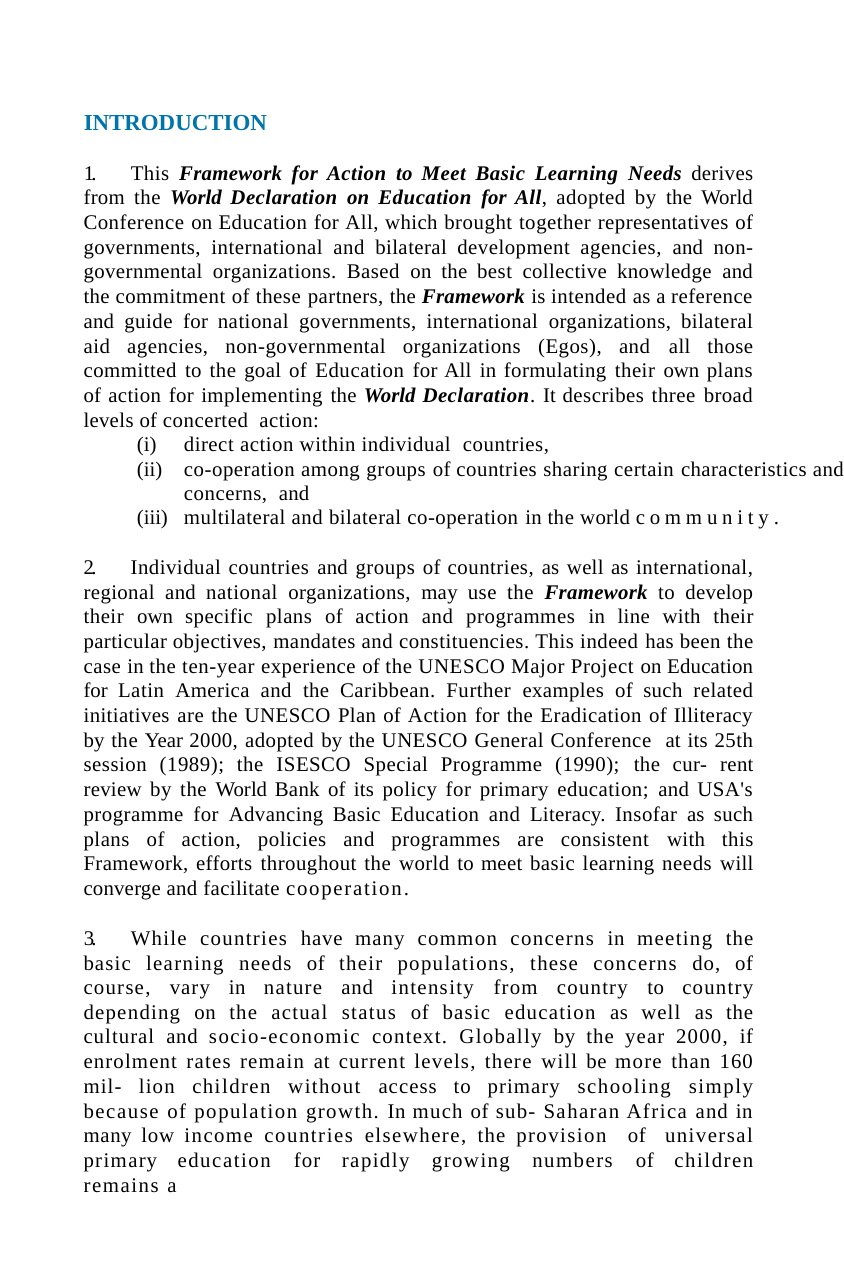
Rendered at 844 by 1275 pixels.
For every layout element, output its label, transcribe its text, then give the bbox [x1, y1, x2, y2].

list While countries have many common concerns in meeting the basic learning needs of their populations, these concerns do, of course, vary in nature and intensity from country to country depending on the actual status of basic education as well as the cultural and socio-economic context. Globally by the year 2000, if enrolment rates remain at current levels, there will be more than 160 mil- lion children without access to primary schooling simply because of population growth. In much of sub- Saharan Africa and in many low income countries elsewhere, the provision of universal primary education for rapidly growing numbers of children remains a [83, 926, 753, 1197]
list Individual countries and groups of countries, as well as international, regional and national organizations, may use the Framework to develop their own specific plans of action and programmes in line with their particular objectives, mandates and constituencies. This indeed has been the case in the ten-year experience of the UNESCO Major Project on Education for Latin America and the Caribbean. Further examples of such related initiatives are the UNESCO Plan of Action for the Eradication of Illiteracy by the Year 2000, adopted by the UNESCO General Conference at its 25th session (1989); the ISESCO Special Programme (1990); the cur- rent review by the World Bank of its policy for primary education; and USA's programme for Advancing Basic Education and Literacy. Insofar as such plans of action, policies and programmes are consistent with this Framework, efforts throughout the world to meet basic learning needs will converge and facilitate cooperation. [83, 555, 753, 900]
list This Framework for Action to Meet Basic Learning Needs derives from the World Declaration on Education for All, adopted by the World Conference on Education for All, which brought together representatives of governments, international and bilateral development agencies, and non- governmental organizations. Based on the best collective knowledge and the commitment of these partners, the Framework is intended as a reference and guide for national governments, international organizations, bilateral aid agencies, non-governmental organizations (Egos), and all those committed to the goal of Education for All in formulating their own plans of action for implementing the World Declaration. It describes three broad levels of concerted action: [83, 161, 753, 432]
subtitle INTRODUCTION [83, 109, 844, 135]
list direct action within individual countries, [137, 432, 844, 456]
list multilateral and bilateral co-operation in the world community. [137, 505, 844, 529]
list co-operation among groups of countries sharing certain characteristics and concerns, and [137, 457, 844, 505]
